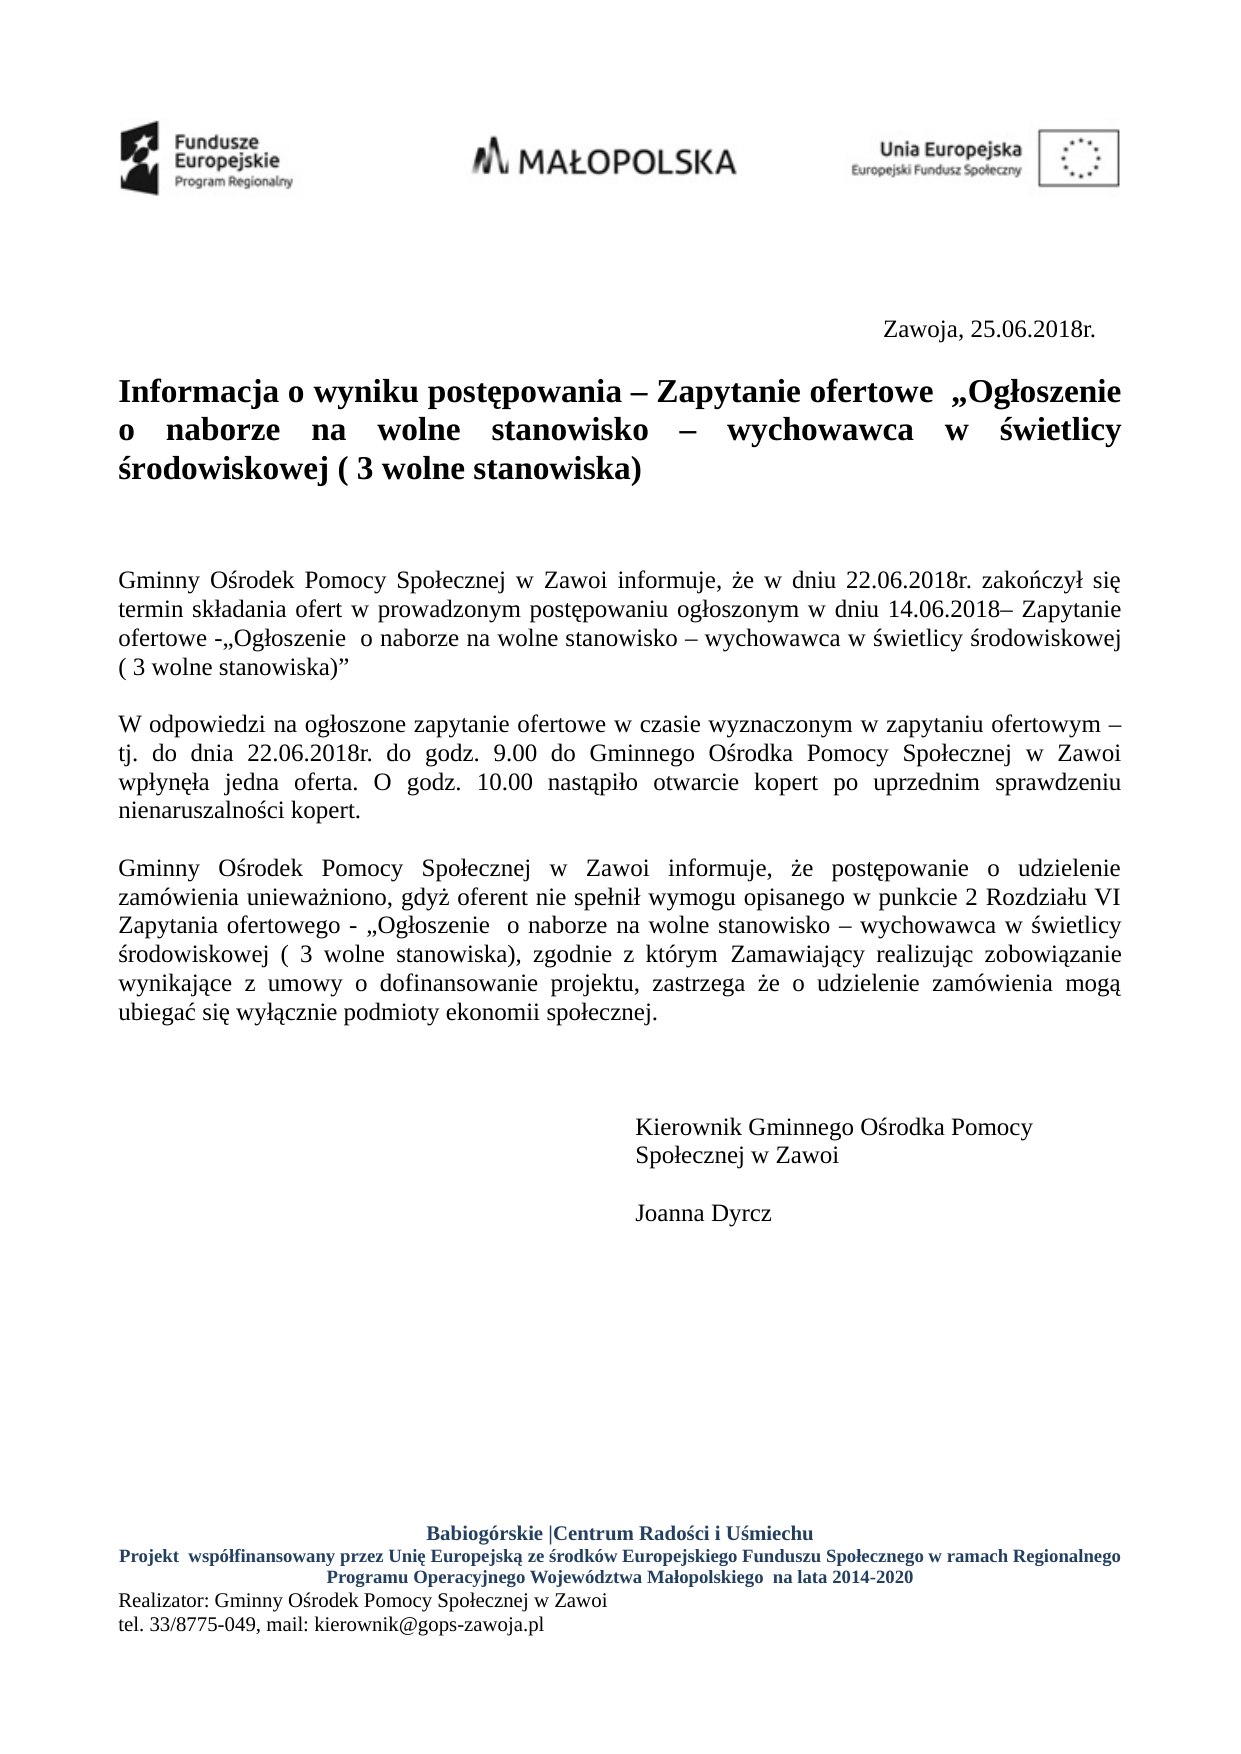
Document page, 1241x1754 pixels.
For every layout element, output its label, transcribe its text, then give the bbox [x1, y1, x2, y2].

text Informacja o wyniku postępowania – Zapytanie ofertowe „Ogłoszenie o naborze na wolne stanowisko – wychowawca w świetlicy środowiskowej ( 3 wolne stanowiska) [118, 371, 1122, 486]
text W odpowiedzi na ogłoszone zapytanie ofertowe w czasie wyznaczonym w zapytaniu ofertowym – tj. do dnia 22.06.2018r. do godz. 9.00 do Gminnego Ośrodka Pomocy Społecznej w Zawoi wpłynęła jedna oferta. O godz. 10.00 nastąpiło otwarcie kopert po uprzednim sprawdzeniu nienaruszalności kopert. [118, 709, 1122, 824]
text Gminny Ośrodek Pomocy Społecznej w Zawoi informuje, że postępowanie o udzielenie zamówienia unieważniono, gdyż oferent nie spełnił wymogu opisanego w punkcie 2 Rozdziału VI Zapytania ofertowego - „Ogłoszenie o naborze na wolne stanowisko – wychowawca w świetlicy środowiskowej ( 3 wolne stanowiska), zgodnie z którym Zamawiający realizując zobowiązanie wynikające z umowy o dofinansowanie projektu, zastrzega że o udzielenie zamówienia mogą ubiegać się wyłącznie podmioty ekonomii społecznej. [118, 853, 1122, 1025]
text Kierownik Gminnego Ośrodka Pomocy Społecznej w Zawoi [118, 1112, 1122, 1169]
text Gminny Ośrodek Pomocy Społecznej w Zawoi informuje, że w dniu 22.06.2018r. zakończył się termin składania ofert w prowadzonym postępowaniu ogłoszonym w dniu 14.06.2018– Zapytanie ofertowe -„Ogłoszenie o naborze na wolne stanowisko – wychowawca w świetlicy środowiskowej ( 3 wolne stanowiska)” [118, 565, 1122, 680]
text Zawoja, 25.06.2018r. [118, 314, 1122, 343]
text Joanna Dyrcz [118, 1198, 1122, 1227]
picture [118, 118, 1123, 199]
